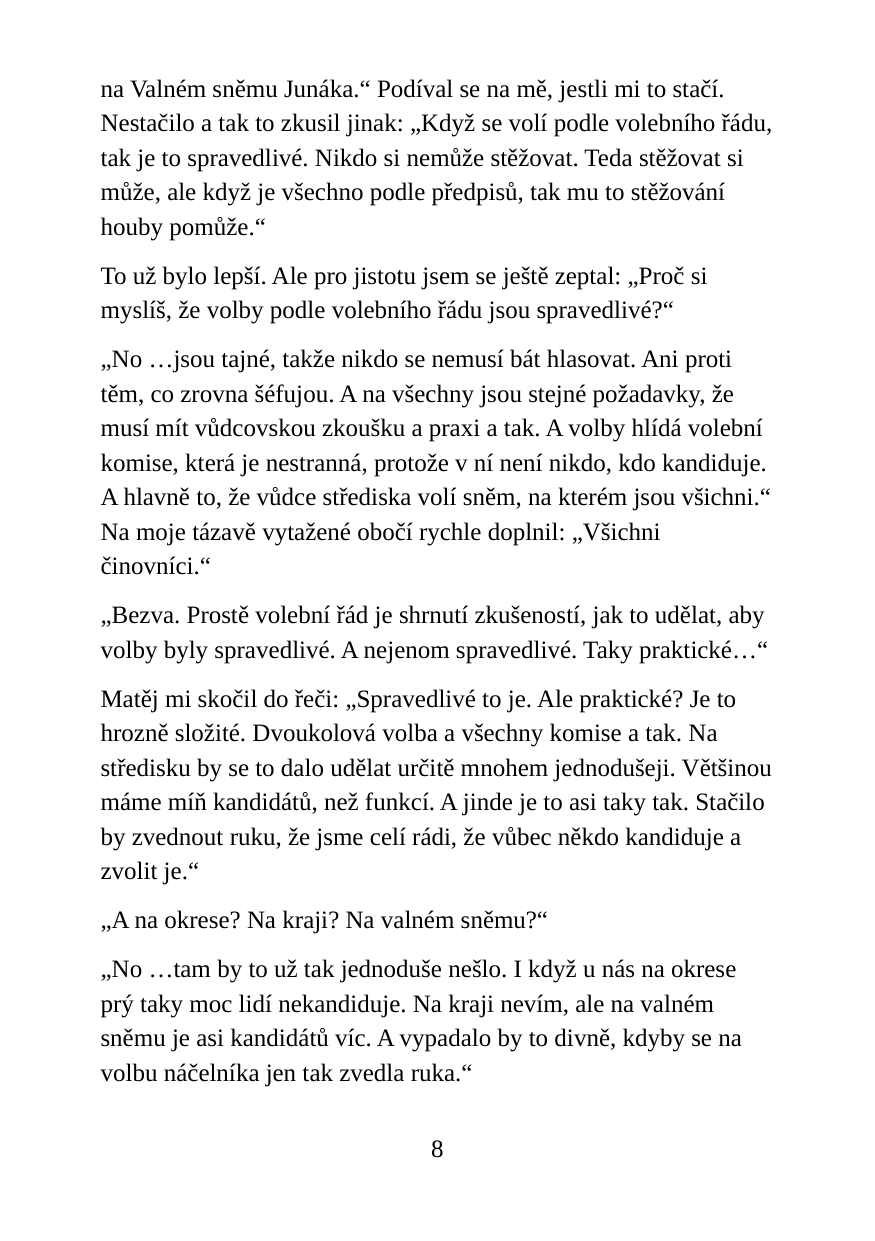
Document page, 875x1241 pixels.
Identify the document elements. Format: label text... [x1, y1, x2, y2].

text To už bylo lepší. Ale pro jistotu jsem se ještě zeptal: „Proč si myslíš, že volby podle volebního řádu jsou spravedlivé?“ [100, 261, 774, 324]
text na Valném sněmu Junáka.“ Podíval se na mě, jestli mi to stačí. Nestačilo a tak to zkusil jinak: „Když se volí podle volebního řádu, tak je to spravedlivé. Nikdo si nemůže stěžovat. Teda stěžovat si může, ale když je všechno podle předpisů, tak mu to stěžování houby pomůže.“ [100, 74, 774, 240]
text „No …jsou tajné, takže nikdo se nemusí bát hlasovat. Ani proti těm, co zrovna šéfujou. A na všechny jsou stejné požadavky, že musí mít vůdcovskou zkoušku a praxi a tak. A volby hlídá volební komise, která je nestranná, protože v ní není nikdo, kdo kandiduje. A hlavně to, že vůdce střediska volí sněm, na kterém jsou všichni.“ Na moje tázavě vytažené obočí rychle doplnil: „Všichni činovníci.“ [100, 344, 774, 580]
text Matěj mi skočil do řeči: „Spravedlivé to je. Ale praktické? Je to hrozně složité. Dvoukolová volba a všechny komise a tak. Na středisku by se to dalo udělat určitě mnohem jednodušeji. Většinou máme míň kandidátů, než funkcí. A jinde je to asi taky tak. Stačilo by zvednout ruku, že jsme celí rádi, že vůbec někdo kandiduje a zvolit je.“ [100, 684, 774, 885]
text „No …tam by to už tak jednoduše nešlo. I když u nás na okrese prý taky moc lidí nekandiduje. Na kraji nevím, ale na valném sněmu je asi kandidátů víc. A vypadalo by to divně, kdyby se na volbu náčelníka jen tak zvedla ruka.“ [100, 954, 774, 1086]
text „A na okrese? Na kraji? Na valném sněmu?“ [100, 905, 774, 934]
text „Bezva. Prostě volební řád je shrnutí zkušeností, jak to udělat, aby volby byly spravedlivé. A nejenom spravedlivé. Taky praktické…“ [100, 600, 774, 663]
